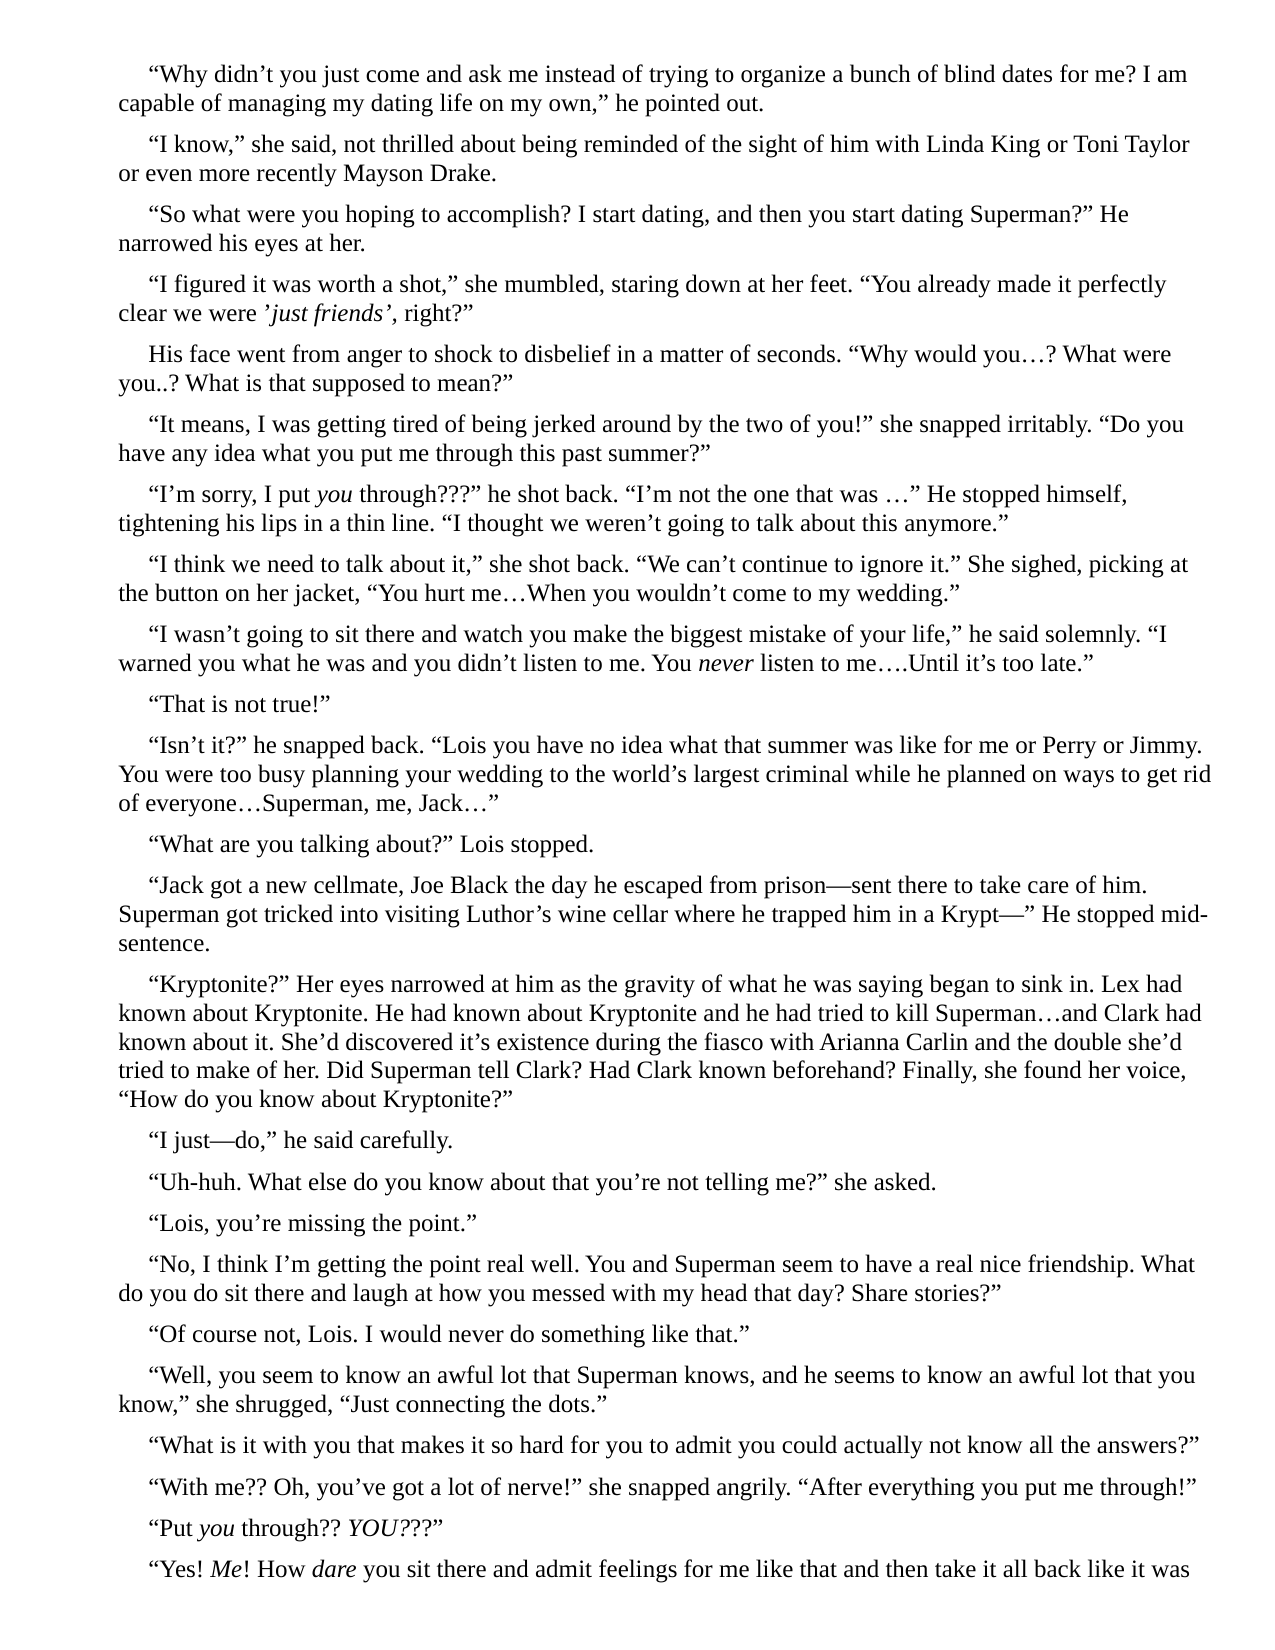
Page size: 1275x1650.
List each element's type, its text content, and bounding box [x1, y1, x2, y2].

text “Lois, you’re missing the point.” [118, 1208, 1216, 1237]
text “With me?? Oh, you’ve got a lot of nerve!” she snapped angrily. “After everything you put me through!” [118, 1472, 1216, 1500]
text “Well, you seem to know an awful lot that Superman knows, and he seems to know an awful lot that you know,” she shrugged, “Just connecting the dots.” [118, 1360, 1216, 1418]
text “I wasn’t going to sit there and watch you make the biggest mistake of your life,” he said solemnly. “I warned you what he was and you didn’t listen to me. You never listen to me….Until it’s too late.” [118, 619, 1216, 677]
text “Put you through?? YOU???” [118, 1513, 1216, 1542]
text “I just—do,” he said carefully. [118, 1125, 1216, 1154]
text “What are you talking about?” Lois stopped. [118, 829, 1216, 858]
text “No, I think I’m getting the point real well. You and Superman seem to have a real nice friendship. What do you do sit there and laugh at how you messed with my head that day? Share stories?” [118, 1249, 1216, 1307]
text “Uh-huh. What else do you know about that you’re not telling me?” she asked. [118, 1167, 1216, 1195]
text “Jack got a new cellmate, Joe Black the day he escaped from prison—sent there to take care of him. Superman got tricked into visiting Luthor’s wine cellar where he trapped him in a Krypt—” He stopped mid-sentence. [118, 870, 1216, 957]
text “It means, I was getting tired of being jerked around by the two of you!” she snapped irritably. “Do you have any idea what you put me through this past summer?” [118, 409, 1216, 467]
text “Isn’t it?” he snapped back. “Lois you have no idea what that summer was like for me or Perry or Jimmy. You were too busy planning your wedding to the world’s largest criminal while he planned on ways to get rid of everyone…Superman, me, Jack…” [118, 730, 1216, 817]
text “I think we need to talk about it,” she shot back. “We can’t continue to ignore it.” She sighed, picking at the button on her jacket, “You hurt me…When you wouldn’t come to my wedding.” [118, 549, 1216, 607]
text His face went from anger to shock to disbelief in a matter of seconds. “Why would you…? What were you..? What is that supposed to mean?” [118, 339, 1216, 397]
text “Kryptonite?” Her eyes narrowed at him as the gravity of what he was saying began to sink in. Lex had known about Kryptonite. He had known about Kryptonite and he had tried to kill Superman…and Clark had known about it. She’d discovered it’s existence during the fiasco with Arianna Carlin and the double she’d tried to make of her. Did Superman tell Clark? Had Clark known beforehand? Finally, she found her voice, “How do you know about Kryptonite?” [118, 969, 1216, 1113]
text “I figured it was worth a shot,” she mumbled, staring down at her feet. “You already made it perfectly clear we were ’just friends’, right?” [118, 269, 1216, 327]
text “What is it with you that makes it so hard for you to admit you could actually not know all the answers?” [118, 1430, 1216, 1459]
text “I’m sorry, I put you through???” he shot back. “I’m not the one that was …” He stopped himself, tightening his lips in a thin line. “I thought we weren’t going to talk about this anymore.” [118, 479, 1216, 537]
text “Yes! Me! How dare you sit there and admit feelings for me like that and then take it all back like it was [118, 1554, 1216, 1583]
text “So what were you hoping to accomplish? I start dating, and then you start dating Superman?” He narrowed his eyes at her. [118, 199, 1216, 257]
text “I know,” she said, not thrilled about being reminded of the sight of him with Linda King or Toni Taylor or even more recently Mayson Drake. [118, 129, 1216, 187]
text “Of course not, Lois. I would never do something like that.” [118, 1319, 1216, 1348]
text “Why didn’t you just come and ask me instead of trying to organize a bunch of blind dates for me? I am capable of managing my dating life on my own,” he pointed out. [118, 59, 1216, 117]
text “That is not true!” [118, 689, 1216, 718]
